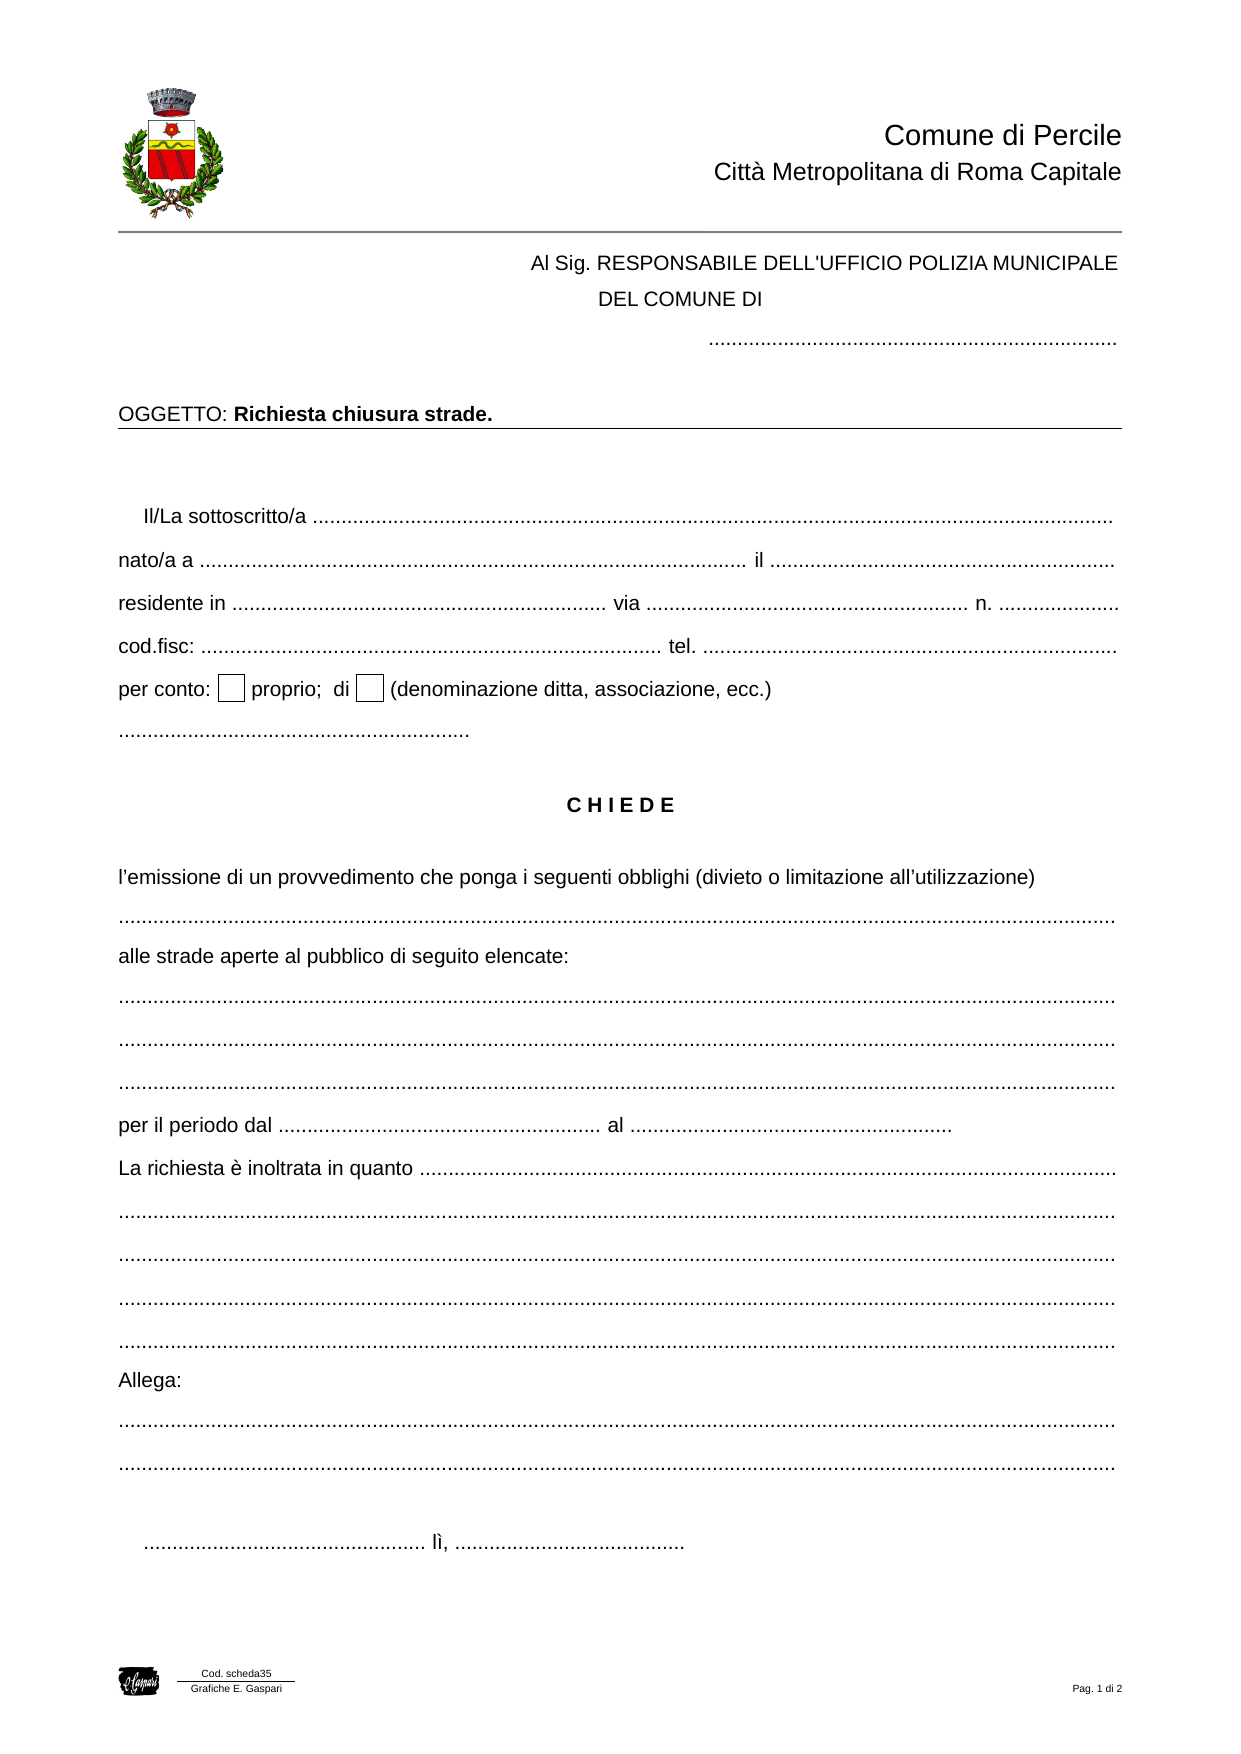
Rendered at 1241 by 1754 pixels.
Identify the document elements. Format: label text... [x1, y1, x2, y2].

text l’emissione di un provvedimento che ponga i seguenti obblighi (divieto o limitazione all’utilizzazione) ............................................................................................................................................................................. [118, 865, 1122, 929]
text ............................................................................................................................................................................. [118, 1066, 1122, 1095]
text ............................................................................................................................................................................. [118, 1447, 1122, 1476]
text ............................................................................................................................................................................. [118, 1195, 1122, 1224]
text La richiesta è inoltrata in quanto ......................................................................................................................... [118, 1152, 1122, 1181]
text nato/a a ............................................................................................... il ............................................................ [118, 544, 1122, 572]
picture [118, 1666, 160, 1696]
text Al Sig. RESPONSABILE DELL'UFFICIO POLIZIA MUNICIPALE [531, 251, 1122, 274]
text alle strade aperte al pubblico di seguito elencate: [118, 944, 1122, 968]
text ............................................................................................................................................................................. [118, 1404, 1122, 1432]
text Comune di Percile [224, 118, 1122, 152]
text OGGETTO: Richiesta chiusura strade. [118, 402, 1122, 428]
text C H I E D E [118, 793, 1122, 817]
text per conto: proprio; di (denominazione ditta, associazione, ecc.) ............................................................. [118, 673, 1122, 742]
text ............................................................................................................................................................................. [118, 1325, 1122, 1353]
text per il periodo dal ........................................................ al ........................................................ [118, 1109, 1122, 1138]
text Città Metropolitana di Roma Capitale [224, 157, 1122, 185]
text ....................................................................... [708, 322, 1122, 351]
text ............................................................................................................................................................................. [118, 1023, 1122, 1052]
text DEL COMUNE DI [598, 287, 1122, 311]
text Il/La sottoscritto/a ........................................................................................................................................... [118, 501, 1122, 529]
text ............................................................................................................................................................................. [118, 980, 1122, 1008]
text ............................................................................................................................................................................. [118, 1282, 1122, 1310]
text Allega: [118, 1368, 1122, 1392]
text ............................................................................................................................................................................. [118, 1238, 1122, 1267]
text ................................................. lì, ........................................ [143, 1526, 1122, 1555]
picture [122, 87, 224, 219]
text cod.fisc: ................................................................................ tel. ........................................................................ [118, 630, 1122, 659]
text residente in ................................................................. via ........................................................ n. ..................... [118, 587, 1122, 616]
